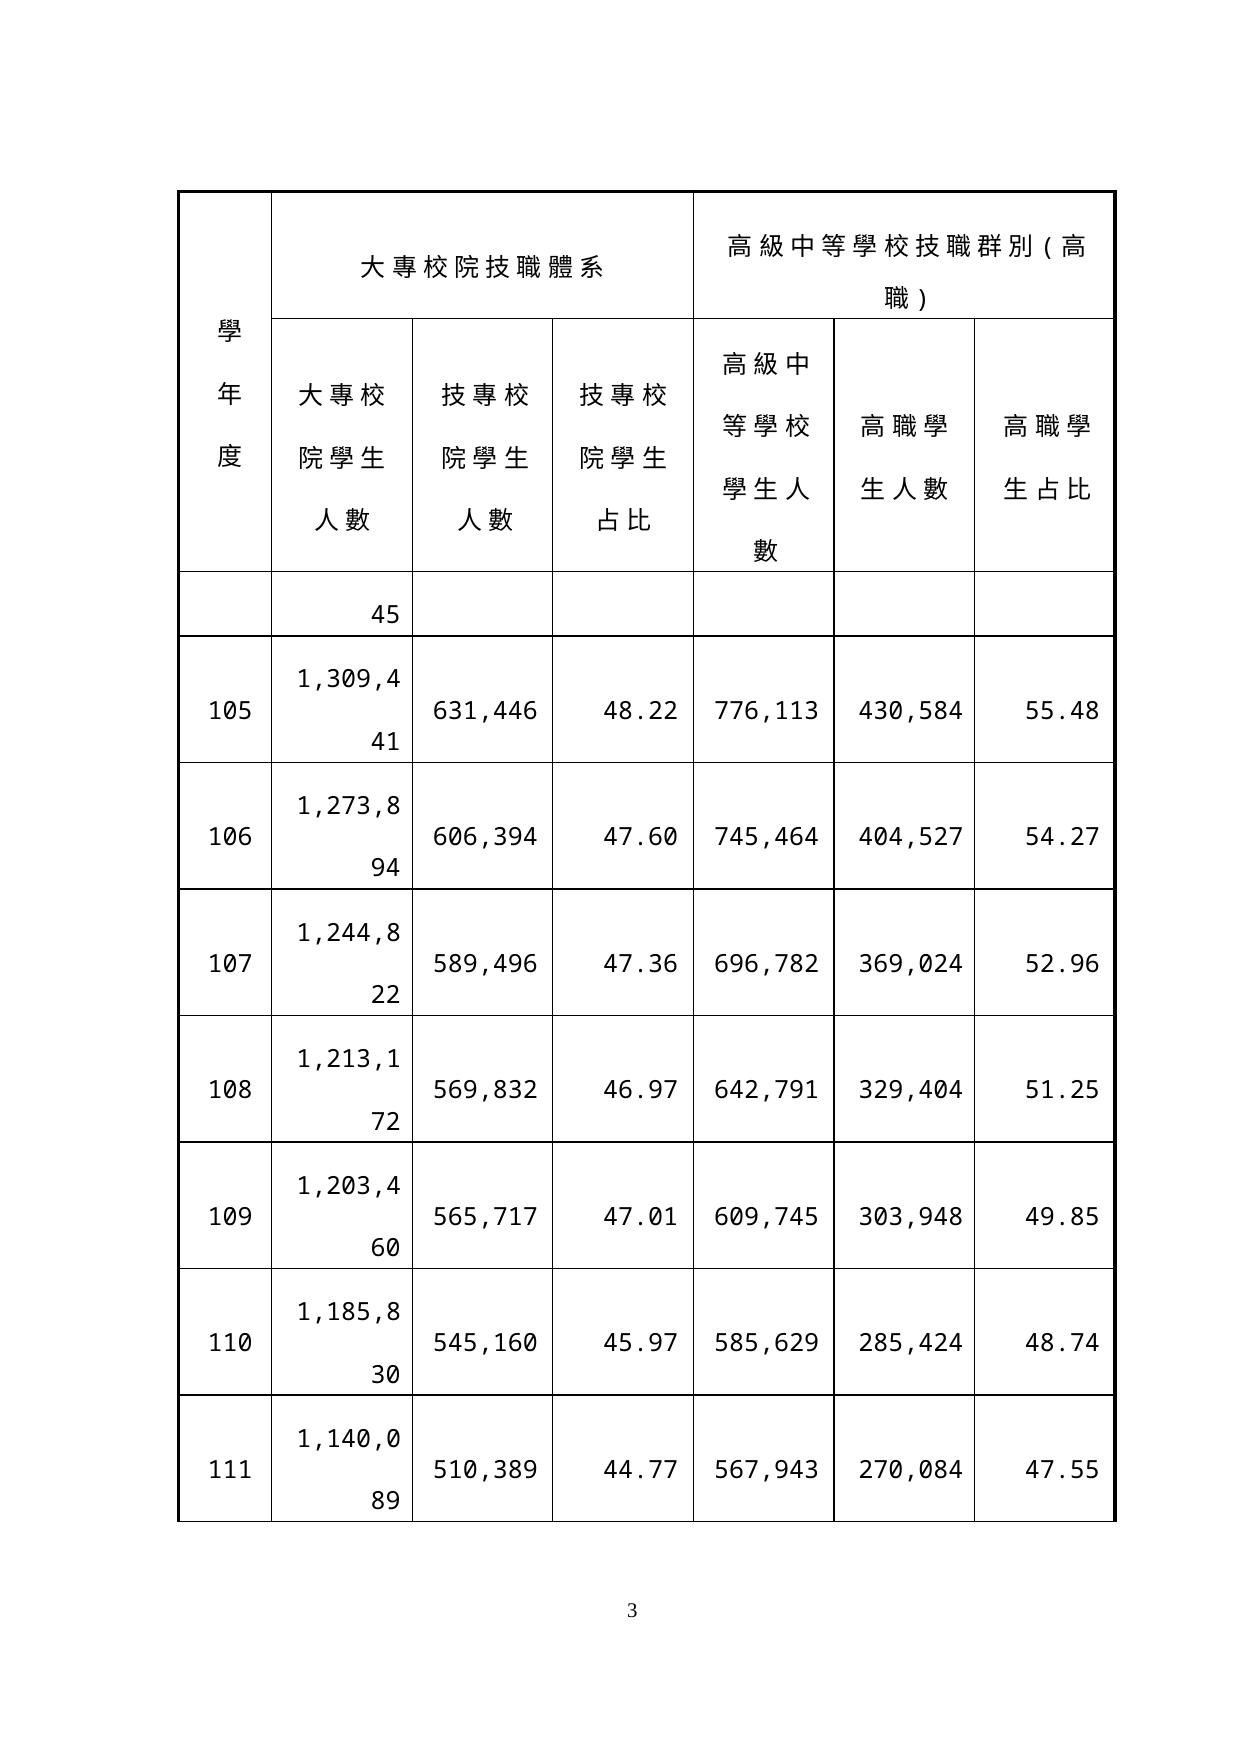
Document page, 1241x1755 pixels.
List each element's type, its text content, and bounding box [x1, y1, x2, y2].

table_cell 46.97 [553, 1016, 693, 1141]
table_cell 1,244,822 [272, 890, 412, 1014]
table_cell 510,389 [413, 1396, 552, 1521]
table_cell [553, 572, 693, 635]
table_cell [975, 572, 1113, 635]
table_cell 1,203,460 [272, 1143, 412, 1268]
table_cell 47.36 [553, 890, 693, 1014]
table_header 高級中等學校技職群別(高職) [694, 193, 1113, 318]
table_cell 54.27 [975, 763, 1113, 888]
table_cell 47.01 [553, 1143, 693, 1268]
table_cell 55.48 [975, 637, 1113, 761]
table_cell 1,309,441 [272, 637, 412, 761]
table_cell 569,832 [413, 1016, 552, 1141]
table_cell 47.60 [553, 763, 693, 888]
table_cell 369,024 [835, 890, 974, 1014]
table_cell 110 [180, 1269, 271, 1394]
table_header 大專校院技職體系 [272, 193, 693, 318]
table_cell 52.96 [975, 890, 1113, 1014]
table_cell 107 [180, 890, 271, 1014]
table_cell 111 [180, 1396, 271, 1521]
table_cell 745,464 [694, 763, 833, 888]
table_cell 45.97 [553, 1269, 693, 1394]
table_cell 1,273,894 [272, 763, 412, 888]
table_cell 106 [180, 763, 271, 888]
table_header 學年度 [180, 193, 271, 571]
table_cell 589,496 [413, 890, 552, 1014]
table_cell 270,084 [835, 1396, 974, 1521]
table_cell 49.85 [975, 1143, 1113, 1268]
table_cell [694, 572, 833, 635]
table_cell 696,782 [694, 890, 833, 1014]
table_cell 404,527 [835, 763, 974, 888]
table_cell 48.22 [553, 637, 693, 761]
table_cell 776,113 [694, 637, 833, 761]
table_cell 技專校院學生人數 [413, 319, 552, 571]
table_cell 567,943 [694, 1396, 833, 1521]
table_cell 高職學生人數 [835, 319, 974, 571]
table_cell [180, 572, 271, 635]
table_cell 技專校院學生占比 [553, 319, 693, 571]
table_cell 606,394 [413, 763, 552, 888]
table_cell 45 [272, 572, 412, 635]
table_cell 545,160 [413, 1269, 552, 1394]
table_cell 285,424 [835, 1269, 974, 1394]
table_cell [413, 572, 552, 635]
table_cell 44.77 [553, 1396, 693, 1521]
table_cell 609,745 [694, 1143, 833, 1268]
table_cell 高職學生占比 [975, 319, 1113, 571]
table_cell [835, 572, 974, 635]
table_cell 1,185,830 [272, 1269, 412, 1394]
table_cell 430,584 [835, 637, 974, 761]
table_cell 高級中等學校學生人數 [694, 319, 833, 571]
table_cell 1,213,172 [272, 1016, 412, 1141]
table_cell 48.74 [975, 1269, 1113, 1394]
table_cell 585,629 [694, 1269, 833, 1394]
table_cell 631,446 [413, 637, 552, 761]
table_cell 105 [180, 637, 271, 761]
table_cell 109 [180, 1143, 271, 1268]
table_cell 642,791 [694, 1016, 833, 1141]
table_cell 1,140,089 [272, 1396, 412, 1521]
table_cell 大專校院學生人數 [272, 319, 412, 571]
table_cell 565,717 [413, 1143, 552, 1268]
table_cell 51.25 [975, 1016, 1113, 1141]
table_cell 108 [180, 1016, 271, 1141]
table_cell 329,404 [835, 1016, 974, 1141]
table_cell 47.55 [975, 1396, 1113, 1521]
table_cell 303,948 [835, 1143, 974, 1268]
